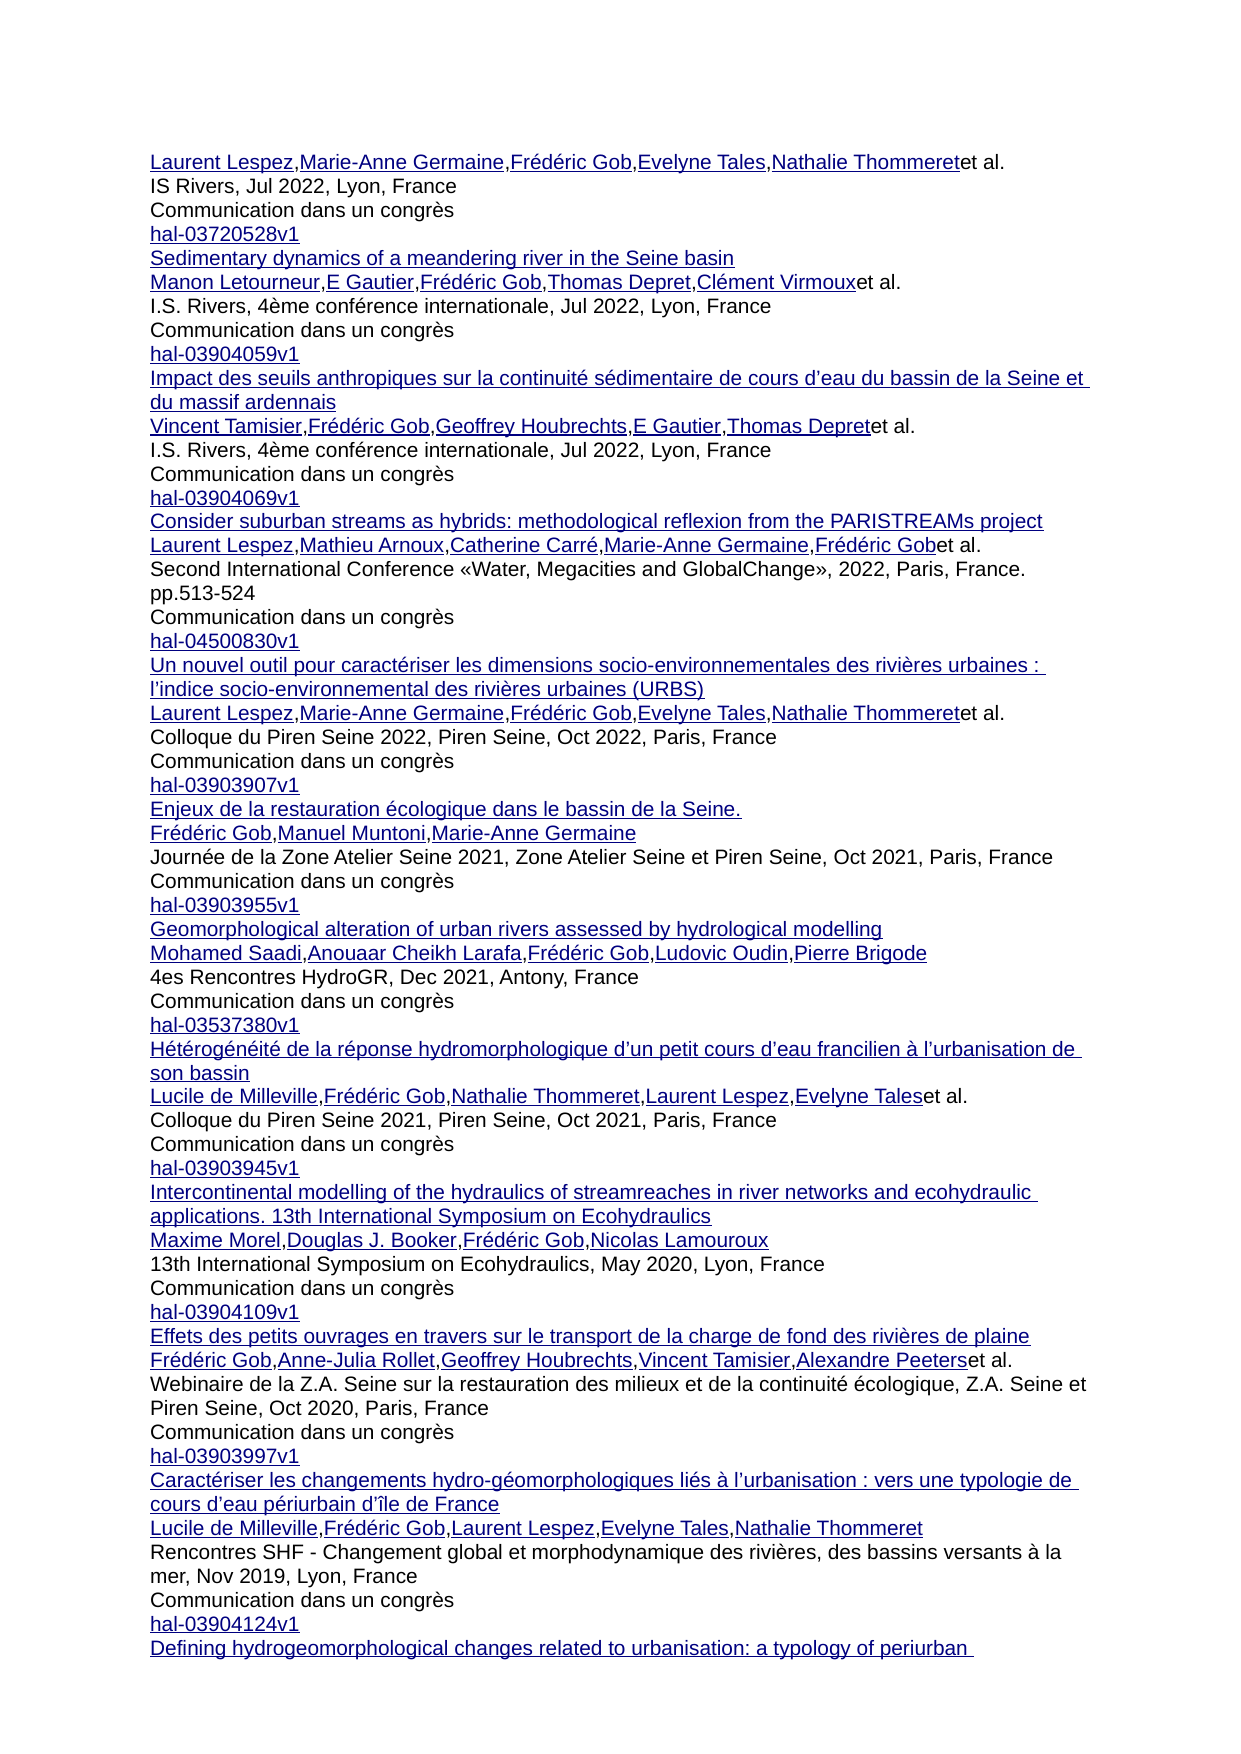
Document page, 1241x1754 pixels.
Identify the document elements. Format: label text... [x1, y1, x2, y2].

table_cell Impact des seuils anthropiques sur la continuité sédimentaire de cours d’eau du bassin de la Seine et [150, 366, 1090, 387]
table_cell Sedimentary dynamics of a meandering river in the Seine basin Manon Letourneur,E Gautier,Frédéric Gob,Thomas Depret,Clément Virmouxet al. I.S. Rivers, 4ème conférence internationale, Jul 2022, Lyon, France Communication dans un congrès hal-03904059v1 [150, 246, 1090, 366]
table_cell Defining hydrogeomorphological changes related to urbanisation: a typology of periurban [150, 1635, 1090, 1659]
table_cell Consider suburban streams as hybrids: methodological reflexion from the PARISTREAMs project Laurent Lespez,Mathieu Arnoux,Catherine Carré,Marie-Anne Germaine,Frédéric Gobet al. Second International Conference «Water, Megacities and GlobalChange», 2022, Paris, France. pp.513-524 Communication dans un congrès hal-04500830v1 [150, 509, 1090, 653]
table_cell Effets des petits ouvrages en travers sur le transport de la charge de fond des rivières de plaine Frédéric Gob,Anne-Julia Rollet,Geoffrey Houbrechts,Vincent Tamisier,Alexandre Peeterset al. Webinaire de la Z.A. Seine sur la restauration des milieux et de la continuité écologique, Z.A. Seine et Piren Seine, Oct 2020, Paris, France Communication dans un congrès hal-03903997v1 [150, 1324, 1090, 1468]
table_cell Caractériser les changements hydro-géomorphologiques liés à l’urbanisation : vers une typologie de cours d’eau périurbain d’île de France Lucile de Milleville,Frédéric Gob,Laurent Lespez,Evelyne Tales,Nathalie Thommeret Rencontres SHF - Changement global et morphodynamique des rivières, des bassins versants à la mer, Nov 2019, Lyon, France Communication dans un congrès hal-03904124v1 [150, 1468, 1090, 1635]
table_cell Hétérogénéité de la réponse hydromorphologique d’un petit cours d’eau francilien à l’urbanisation de son bassin Lucile de Milleville,Frédéric Gob,Nathalie Thommeret,Laurent Lespez,Evelyne Taleset al. Colloque du Piren Seine 2021, Piren Seine, Oct 2021, Paris, France Communication dans un congrès hal-03903945v1 [150, 1036, 1090, 1180]
table_cell du massif ardennais Vincent Tamisier,Frédéric Gob,Geoffrey Houbrechts,E Gautier,Thomas Depretet al. I.S. Rivers, 4ème conférence internationale, Jul 2022, Lyon, France Communication dans un congrès hal-03904069v1 [150, 388, 1090, 509]
table_cell Geomorphological alteration of urban rivers assessed by hydrological modelling Mohamed Saadi,Anouaar Cheikh Larafa,Frédéric Gob,Ludovic Oudin,Pierre Brigode 4es Rencontres HydroGR, Dec 2021, Antony, France Communication dans un congrès hal-03537380v1 [150, 917, 1090, 1036]
table_cell Laurent Lespez,Marie-Anne Germaine,Frédéric Gob,Evelyne Tales,Nathalie Thommeretet al. IS Rivers, Jul 2022, Lyon, France Communication dans un congrès hal-03720528v1 [150, 150, 1090, 246]
table_cell Un nouvel outil pour caractériser les dimensions socio-environnementales des rivières urbaines : l’indice socio-environnemental des rivières urbaines (URBS) Laurent Lespez,Marie-Anne Germaine,Frédéric Gob,Evelyne Tales,Nathalie Thommeretet al. Colloque du Piren Seine 2022, Piren Seine, Oct 2022, Paris, France Communication dans un congrès hal-03903907v1 [150, 653, 1090, 797]
table_cell Enjeux de la restauration écologique dans le bassin de la Seine. Frédéric Gob,Manuel Muntoni,Marie-Anne Germaine Journée de la Zone Atelier Seine 2021, Zone Atelier Seine et Piren Seine, Oct 2021, Paris, France Communication dans un congrès hal-03903955v1 [150, 797, 1090, 917]
table_cell Intercontinental modelling of the hydraulics of streamreaches in river networks and ecohydraulic applications. 13th International Symposium on Ecohydraulics Maxime Morel,Douglas J. Booker,Frédéric Gob,Nicolas Lamouroux 13th International Symposium on Ecohydraulics, May 2020, Lyon, France Communication dans un congrès hal-03904109v1 [150, 1180, 1090, 1324]
